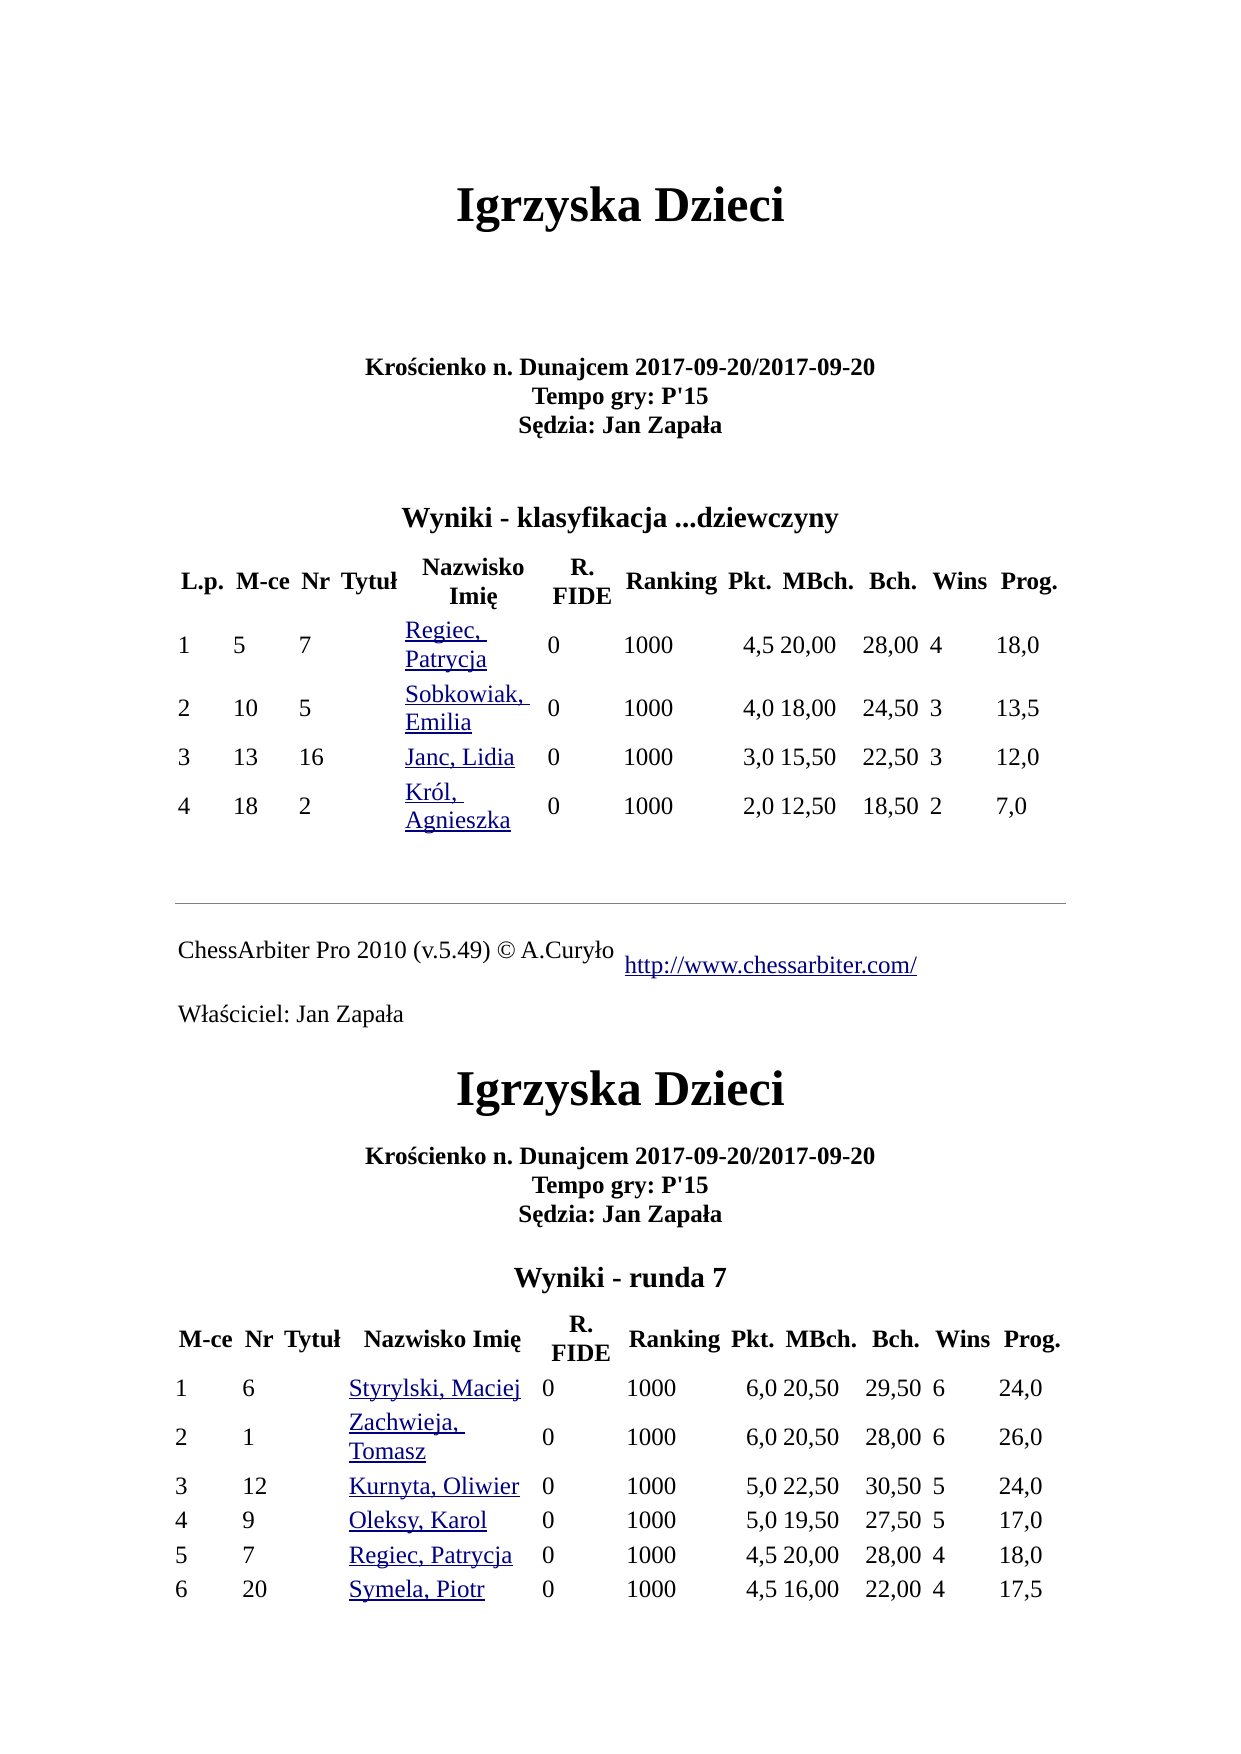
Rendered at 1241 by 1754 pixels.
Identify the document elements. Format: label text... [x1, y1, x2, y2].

table_cell Właściciel: Jan Zapała [175, 996, 925, 1031]
table_cell [172, 851, 1068, 885]
table_cell 22,50 [859, 739, 927, 774]
table_cell 1 [175, 613, 230, 676]
table_header M-ce [172, 1307, 239, 1370]
table_cell 5 [296, 676, 335, 739]
table_cell 2 [172, 1405, 239, 1468]
table_cell 2 [175, 676, 230, 739]
table_cell 18,50 [859, 774, 927, 837]
table_cell 9 [239, 1503, 279, 1537]
table_header [609, 451, 631, 486]
table_cell 4 [175, 774, 230, 837]
table_cell Regiec, Patrycja [346, 1537, 539, 1572]
table_cell 24,50 [859, 676, 927, 739]
table_cell 1000 [623, 1468, 725, 1502]
table_cell 0 [539, 1503, 623, 1537]
table_cell 6,0 [725, 1405, 780, 1468]
table_cell 1000 [623, 1503, 725, 1537]
table_cell 22,00 [862, 1572, 929, 1606]
table_header Nazwisko Imię [402, 549, 544, 612]
table_header R. FIDE [539, 1307, 623, 1370]
table_cell 1000 [620, 739, 722, 774]
table_cell 3 [927, 676, 993, 739]
table_header Nr [239, 1307, 279, 1370]
table_cell 0 [545, 613, 620, 676]
table_cell 16 [296, 739, 335, 774]
table_cell 4,5 [723, 613, 777, 676]
table_cell 5 [930, 1468, 996, 1502]
table_cell 1000 [620, 676, 722, 739]
table_header ChessArbiter Pro 2010 (v.5.49) © A.Curyło [175, 933, 621, 996]
table_header Wins [927, 549, 993, 612]
table_cell [172, 840, 1068, 851]
table_cell 15,50 [777, 739, 859, 774]
table_cell 28,00 [859, 613, 927, 676]
table_cell [172, 885, 1068, 1034]
table_cell 19,50 [780, 1503, 862, 1537]
table_header Pkt. [723, 549, 777, 612]
table_cell 0 [539, 1405, 623, 1468]
table_header Nr [296, 549, 335, 612]
table_header M-ce [230, 549, 296, 612]
table_cell 4,0 [723, 676, 777, 739]
table_cell Król, Agnieszka [402, 774, 544, 837]
table_cell 5,0 [725, 1503, 780, 1537]
table_cell 28,00 [862, 1405, 929, 1468]
table_cell 13 [230, 739, 296, 774]
table_header Tytuł [335, 549, 402, 612]
table_cell 24,0 [996, 1468, 1068, 1502]
table_cell 4 [927, 613, 993, 676]
table_cell 20,00 [777, 613, 859, 676]
table_cell 12,50 [777, 774, 859, 837]
table_cell 1000 [620, 774, 722, 837]
table_cell 0 [545, 739, 620, 774]
table_cell 4 [172, 1503, 239, 1537]
table_cell 6,0 [725, 1370, 780, 1404]
table_cell 4 [930, 1572, 996, 1606]
table_cell 18,0 [996, 1537, 1068, 1572]
table_cell 20,50 [780, 1370, 862, 1404]
table_cell 3 [175, 739, 230, 774]
table_cell 20 [239, 1572, 279, 1606]
table_cell 0 [545, 676, 620, 739]
table_header MBch. [780, 1307, 862, 1370]
table_cell Oleksy, Karol [346, 1503, 539, 1537]
table_cell 12 [239, 1468, 279, 1502]
table_cell 6 [239, 1370, 279, 1404]
table_cell 6 [172, 1572, 239, 1606]
table_cell 0 [539, 1537, 623, 1572]
table_cell [335, 613, 402, 676]
table_cell Styrylski, Maciej [346, 1370, 539, 1404]
table_cell 5,0 [725, 1468, 780, 1502]
table_cell Janc, Lidia [402, 739, 544, 774]
table_cell [335, 676, 402, 739]
table_header Nazwisko Imię [346, 1307, 539, 1370]
table_cell 20,50 [780, 1405, 862, 1468]
table_cell [279, 1537, 346, 1572]
table_cell 2,0 [723, 774, 777, 837]
table_cell [279, 1405, 346, 1468]
table_header L.p. [175, 549, 230, 612]
table_cell 6 [930, 1370, 996, 1404]
table_cell [279, 1572, 346, 1606]
table_cell 1 [239, 1405, 279, 1468]
table_cell 4 [930, 1537, 996, 1572]
table_header [172, 546, 1068, 840]
table_cell 1000 [620, 613, 722, 676]
table_cell 3 [172, 1468, 239, 1502]
table_header Ranking [623, 1307, 725, 1370]
table_header Ranking [620, 549, 722, 612]
table_cell 18,00 [777, 676, 859, 739]
table_cell 7 [296, 613, 335, 676]
table_cell 3,0 [723, 739, 777, 774]
table_cell 1000 [623, 1405, 725, 1468]
table_header MBch. [777, 549, 859, 612]
table_cell 12,0 [993, 739, 1066, 774]
table_cell 2 [296, 774, 335, 837]
table_cell 0 [545, 774, 620, 837]
table_cell 5 [230, 613, 296, 676]
table_cell Wyniki - runda 7 [169, 1243, 1071, 1609]
table_header Bch. [862, 1307, 929, 1370]
table_cell 28,00 [862, 1537, 929, 1572]
table_cell 0 [539, 1572, 623, 1606]
table_cell 13,5 [993, 676, 1066, 739]
table_cell 18 [230, 774, 296, 837]
table_cell [279, 1468, 346, 1502]
table_header Igrzyska Dzieci Krościenko n. Dunajcem 2017-09-20/2017-09-20 Tempo gry: P'15 Sędzia: Jan Zapała Wyniki - klasyfikacja ...dziewczyny Igrzyska Dzieci Krościenko n. Dunajcem 2017-09-20/2017-09-20 Tempo gry: P'15 Sędzia: Jan Zapała [169, 147, 1071, 1243]
table_header Bch. [859, 549, 927, 612]
table_cell 1000 [623, 1537, 725, 1572]
table_cell 1000 [623, 1572, 725, 1606]
table_header Pkt. [725, 1307, 780, 1370]
table_cell [279, 1370, 346, 1404]
table_cell Regiec, Patrycja [402, 613, 544, 676]
table_header R. FIDE [545, 549, 620, 612]
table_cell 5 [930, 1503, 996, 1537]
table_cell 1000 [623, 1370, 725, 1404]
table_cell 4,5 [725, 1572, 780, 1606]
table_cell 10 [230, 676, 296, 739]
table_cell 7,0 [993, 774, 1066, 837]
table_cell 30,50 [862, 1468, 929, 1502]
table_cell 4,5 [725, 1537, 780, 1572]
table_cell 24,0 [996, 1370, 1068, 1404]
table_cell [335, 774, 402, 837]
table_header Wins [930, 1307, 996, 1370]
table_cell 5 [172, 1537, 239, 1572]
table_cell 7 [239, 1537, 279, 1572]
table_header http://www.chessarbiter.com/ [621, 933, 925, 996]
table_cell 22,50 [780, 1468, 862, 1502]
table_cell Zachwieja, Tomasz [346, 1405, 539, 1468]
table_cell [335, 739, 402, 774]
table_cell 1 [172, 1370, 239, 1404]
table_cell 2 [927, 774, 993, 837]
table_cell 0 [539, 1468, 623, 1502]
table_cell Kurnyta, Oliwier [346, 1468, 539, 1502]
table_cell Sobkowiak, Emilia [402, 676, 544, 739]
table_cell 20,00 [780, 1537, 862, 1572]
table_cell 17,0 [996, 1503, 1068, 1537]
table_cell 27,50 [862, 1503, 929, 1537]
table_cell 16,00 [780, 1572, 862, 1606]
table_cell [279, 1503, 346, 1537]
table_cell 3 [927, 739, 993, 774]
table_cell 17,5 [996, 1572, 1068, 1606]
table_cell 18,0 [993, 613, 1066, 676]
table_cell Symela, Piotr [346, 1572, 539, 1606]
table_header Prog. [993, 549, 1066, 612]
table_cell 0 [539, 1370, 623, 1404]
table_cell 29,50 [862, 1370, 929, 1404]
table_cell 26,0 [996, 1405, 1068, 1468]
table_cell 6 [930, 1405, 996, 1468]
table_header Tytuł [279, 1307, 346, 1370]
table_header Prog. [996, 1307, 1068, 1370]
